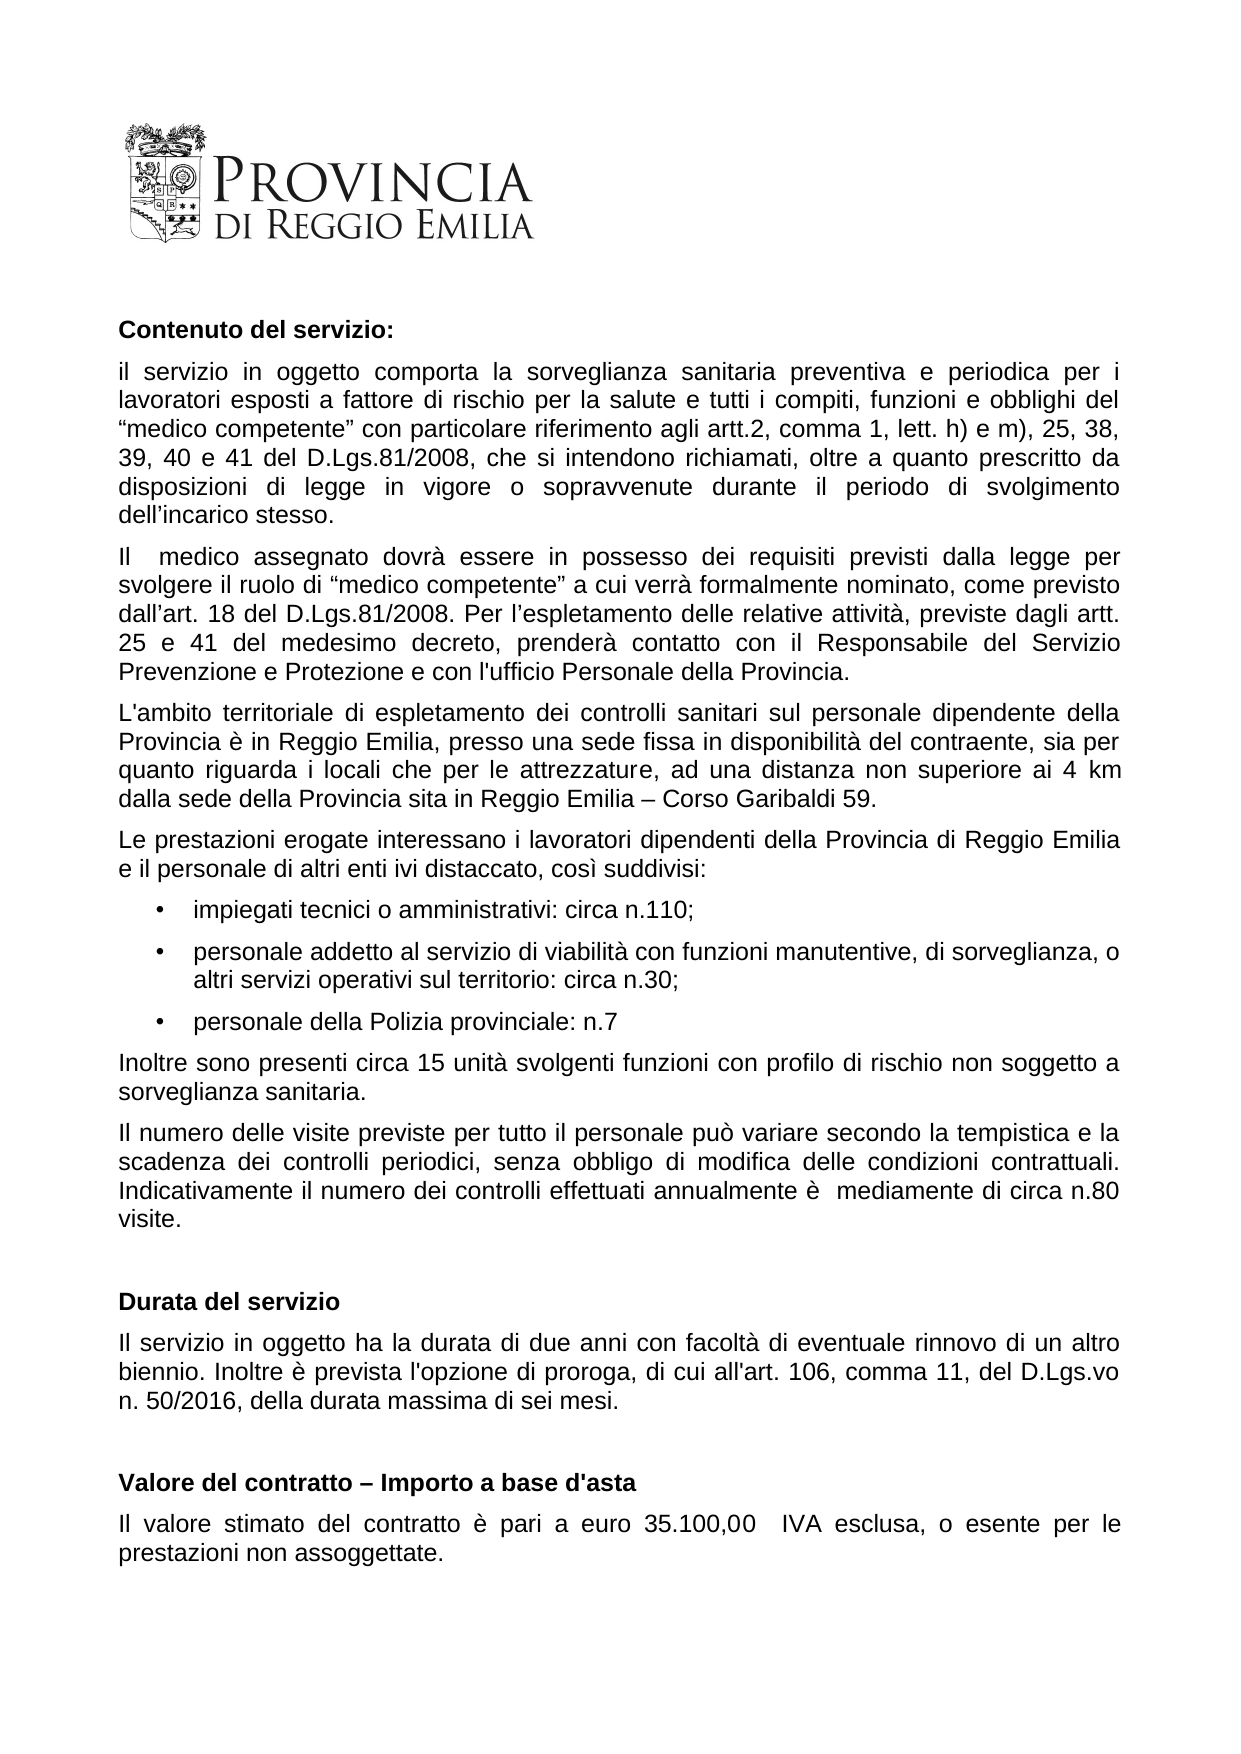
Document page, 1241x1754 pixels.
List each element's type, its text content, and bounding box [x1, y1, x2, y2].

list impiegati tecnici o amministrativi: circa n.110; [156, 895, 1122, 924]
text Inoltre sono presenti circa 15 unità svolgenti funzioni con profilo di rischio non soggetto a sorveglianza sanitaria. [118, 1048, 1122, 1106]
text Valore del contratto – Importo a base d'asta [118, 1468, 1122, 1497]
text Durata del servizio [118, 1287, 1122, 1316]
text Contenuto del servizio: [118, 315, 1122, 344]
list personale della Polizia provinciale: n.7 [156, 1007, 1122, 1036]
text Il numero delle visite previste per tutto il personale può variare secondo la tempistica e la scadenza dei controlli periodici, senza obbligo di modifica delle condizioni contrattuali. Indicativamente il numero dei controlli effettuati annualmente è mediamente di circa n.80 visite. [118, 1118, 1122, 1233]
text L'ambito territoriale di espletamento dei controlli sanitari sul personale dipendente della Provincia è in Reggio Emilia, presso una sede fissa in disponibilità del contraente, sia per quanto riguarda i locali che per le attrezzature, ad una distanza non superiore ai 4 km dalla sede della Provincia sita in Reggio Emilia – Corso Garibaldi 59. [118, 698, 1122, 813]
text Il servizio in oggetto ha la durata di due anni con facoltà di eventuale rinnovo di un altro biennio. Inoltre è prevista l'opzione di proroga, di cui all'art. 106, comma 11, del D.Lgs.vo n. 50/2016, della durata massima di sei mesi. [118, 1328, 1122, 1414]
list personale addetto al servizio di viabilità con funzioni manutentive, di sorveglianza, o altri servizi operativi sul territorio: circa n.30; [156, 937, 1122, 994]
text Il valore stimato del contratto è pari a euro 35.100,00 IVA esclusa, o esente per le prestazioni non assoggettate. [118, 1509, 1122, 1567]
text il servizio in oggetto comporta la sorveglianza sanitaria preventiva e periodica per i lavoratori esposti a fattore di rischio per la salute e tutti i compiti, funzioni e obblighi del “medico competente” con particolare riferimento agli artt.2, comma 1, lett. h) e m), 25, 38, 39, 40 e 41 del D.Lgs.81/2008, che si intendono richiamati, oltre a quanto prescritto da disposizioni di legge in vigore o sopravvenute durante il periodo di svolgimento dell’incarico stesso. [118, 357, 1122, 529]
text Il medico assegnato dovrà essere in possesso dei requisiti previsti dalla legge per svolgere il ruolo di “medico competente” a cui verrà formalmente nominato, come previsto dall’art. 18 del D.Lgs.81/2008. Per l’espletamento delle relative attività, previste dagli artt. 25 e 41 del medesimo decreto, prenderà contatto con il Responsabile del Servizio Prevenzione e Protezione e con l'ufficio Personale della Provincia. [118, 542, 1122, 685]
picture [118, 118, 545, 257]
text Le prestazioni erogate interessano i lavoratori dipendenti della Provincia di Reggio Emilia e il personale di altri enti ivi distaccato, così suddivisi: [118, 825, 1122, 883]
